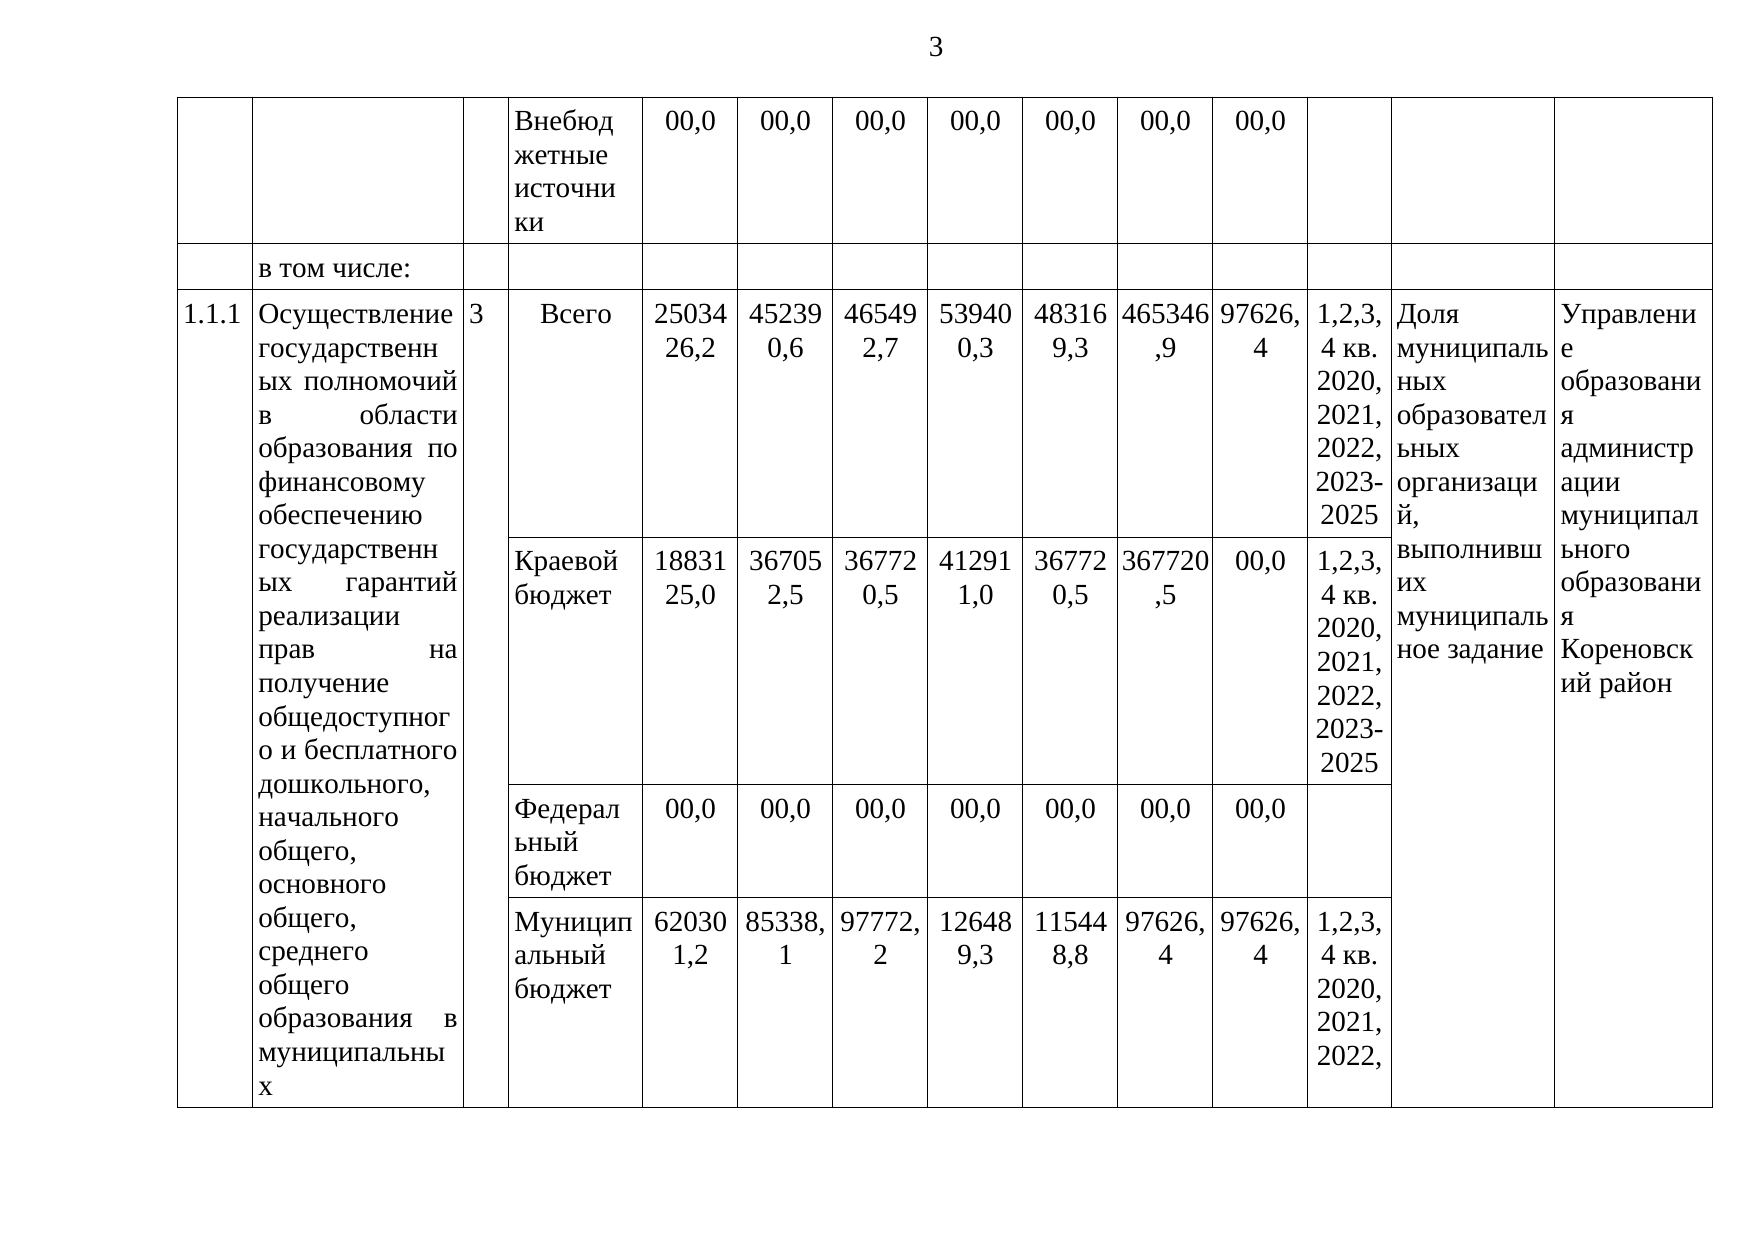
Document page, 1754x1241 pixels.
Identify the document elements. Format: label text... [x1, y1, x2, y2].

table_header [253, 98, 463, 243]
table_cell 00,0 [1213, 538, 1307, 784]
table_cell [1555, 244, 1712, 289]
table_header [178, 98, 252, 243]
table_cell 1,2,3,4 кв. 2020, 2021, 2022, [1308, 898, 1391, 1107]
table_cell 367720,5 [1118, 538, 1212, 784]
table_cell 465346,9 [1118, 290, 1212, 537]
table_cell Доля муниципальных образовательных организаций, выполнивших муниципальное задание [1392, 290, 1554, 1107]
table_cell 1.1.1 [178, 290, 252, 1107]
table_header [1392, 98, 1554, 243]
table_cell 85338,1 [738, 898, 832, 1107]
table_cell [738, 244, 832, 289]
table_header 00,0 [833, 98, 927, 243]
table_cell [178, 244, 252, 289]
table_cell [1308, 244, 1391, 289]
table_cell 367720,5 [833, 538, 927, 784]
table_cell 620301,2 [643, 898, 737, 1107]
table_cell 97626,4 [1118, 898, 1212, 1107]
table_header 00,0 [1213, 98, 1307, 243]
table_cell 00,0 [643, 785, 737, 897]
table_header 00,0 [928, 98, 1022, 243]
table_cell 1883125,0 [643, 538, 737, 784]
table_cell 3 [464, 290, 508, 1107]
table_cell 452390,6 [738, 290, 832, 537]
table_cell [464, 244, 508, 289]
table_cell 483169,3 [1023, 290, 1117, 537]
table_cell 00,0 [738, 785, 832, 897]
table_cell 115448,8 [1023, 898, 1117, 1107]
table_cell 97626,4 [1213, 290, 1307, 537]
table_cell 465492,7 [833, 290, 927, 537]
table_cell [509, 244, 642, 289]
table_cell 539400,3 [928, 290, 1022, 537]
table_header [464, 98, 508, 243]
table_cell [1392, 244, 1554, 289]
table_cell [1308, 785, 1391, 897]
table_cell [1023, 244, 1117, 289]
table_cell Федерал ьный бюджет [509, 785, 642, 897]
table_cell 367052,5 [738, 538, 832, 784]
table_header [1555, 98, 1712, 243]
table_cell [928, 244, 1022, 289]
table_cell 97772,2 [833, 898, 927, 1107]
table_cell 00,0 [1023, 785, 1117, 897]
table_header 00,0 [738, 98, 832, 243]
table_cell [643, 244, 737, 289]
table_cell [833, 244, 927, 289]
table_cell [1213, 244, 1307, 289]
table_cell 00,0 [1213, 785, 1307, 897]
table_cell Краевой бюджет [509, 538, 642, 784]
table_header 00,0 [1023, 98, 1117, 243]
table_header Внебюд жетные источни ки [509, 98, 642, 243]
table_header [1308, 98, 1391, 243]
table_header 00,0 [1118, 98, 1212, 243]
text 3 [177, 29, 1695, 63]
table_header 00,0 [643, 98, 737, 243]
table_cell 1,2,3,4 кв. 2020, 2021, 2022, 2023- 2025 [1308, 290, 1391, 537]
table_cell 367720,5 [1023, 538, 1117, 784]
table_cell 412911,0 [928, 538, 1022, 784]
table_cell [1118, 244, 1212, 289]
table_cell 97626,4 [1213, 898, 1307, 1107]
table_cell Управление образования администрации муниципального образования Кореновский район [1555, 290, 1712, 1107]
table_cell Всего [509, 290, 642, 537]
table_cell в том числе: [253, 244, 463, 289]
table_cell 2503426,2 [643, 290, 737, 537]
table_cell 126489,3 [928, 898, 1022, 1107]
table_cell 00,0 [928, 785, 1022, 897]
table_cell Осуществление государственных полномочий в области образования по финансовому обеспечению государственных гарантий реализации прав на получение общедоступного и бесплатного дошкольного, начального общего, основного общего, среднего общего образования в муниципальных общеобразовательных [253, 290, 463, 1107]
table_cell Муниципальный бюджет [509, 898, 642, 1107]
table_cell 00,0 [833, 785, 927, 897]
table_cell 1,2,3,4 кв. 2020, 2021, 2022, 2023- 2025 [1308, 538, 1391, 784]
table_cell 00,0 [1118, 785, 1212, 897]
